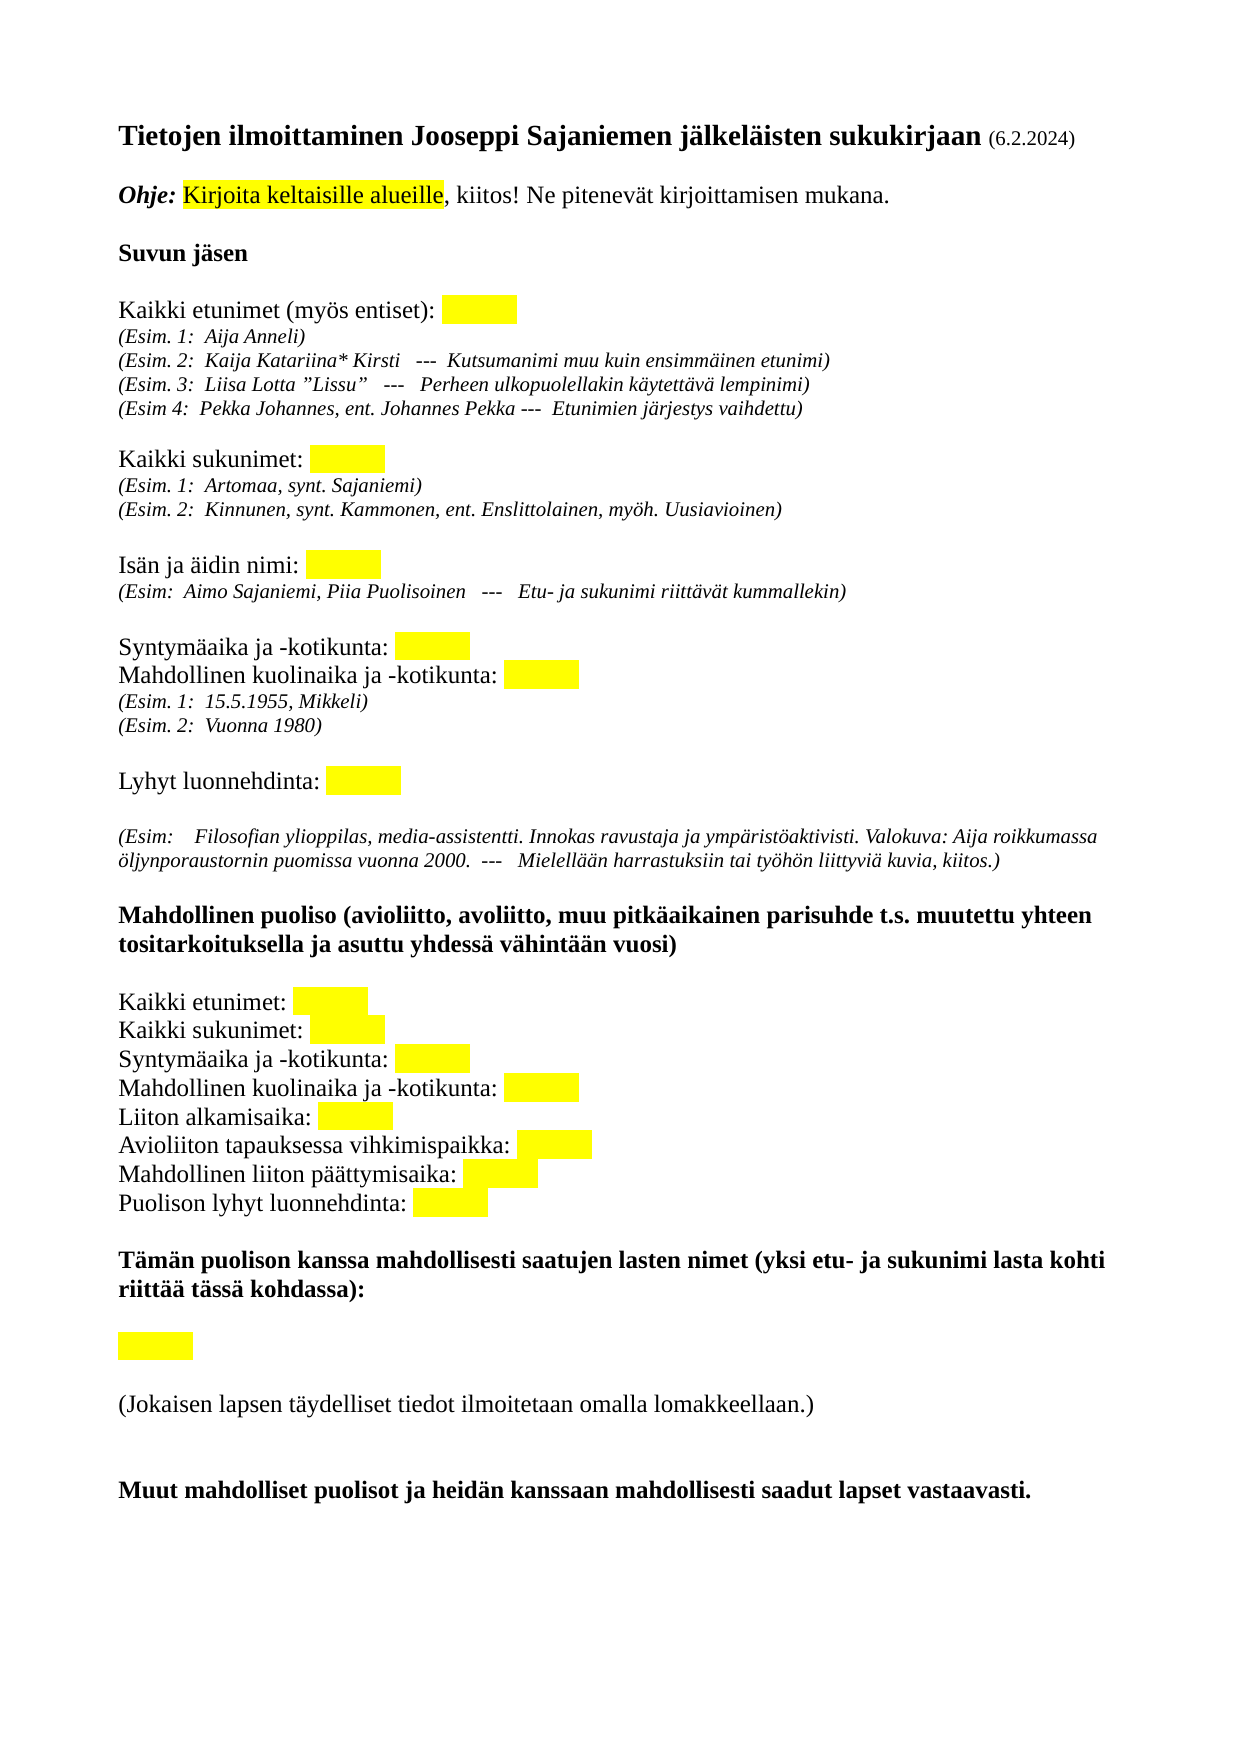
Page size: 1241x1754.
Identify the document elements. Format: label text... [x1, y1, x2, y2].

text (Esim. 3: Liisa Lotta ”Lissu” --- Perheen ulkopuolellakin käytettävä lempinimi) [118, 372, 1122, 396]
text (Esim. 2: Vuonna 1980) [118, 713, 1122, 737]
text Mahdollinen kuolinaika ja -kotikunta: [118, 660, 1122, 689]
text (Esim: Aimo Sajaniemi, Piia Puolisoinen --- Etu- ja sukunimi riittävät kummallekin) [118, 579, 1122, 603]
text (Esim. 1: Aija Anneli) [118, 324, 1122, 348]
text Tietojen ilmoittaminen Jooseppi Sajaniemen jälkeläisten sukukirjaan (6.2.2024) [118, 118, 1122, 152]
text Kaikki etunimet (myös entiset): [118, 295, 1122, 324]
text (Esim. 2: Kinnunen, synt. Kammonen, ent. Enslittolainen, myöh. Uusiavioinen) [118, 497, 1122, 521]
text (Esim. 1: Artomaa, synt. Sajaniemi) [118, 473, 1122, 497]
text (Esim. 1: 15.5.1955, Mikkeli) [118, 689, 1122, 713]
text Puolison lyhyt luonnehdinta: [118, 1188, 1122, 1217]
text (Esim: Filosofian ylioppilas, media-assistentti. Innokas ravustaja ja ympäristöaktivisti. Valokuva: Aija roikkumassa öljynporaustornin puomissa vuonna 2000. --- Mielellään harrastuksiin tai työhön liittyviä kuvia, kiitos.) [118, 823, 1122, 872]
text (Esim. 2: Kaija Katariina* Kirsti --- Kutsumanimi muu kuin ensimmäinen etunimi) [118, 348, 1122, 372]
text Mahdollinen puoliso (avioliitto, avoliitto, muu pitkäaikainen parisuhde t.s. muutettu yhteen tositarkoituksella ja asuttu yhdessä vähintään vuosi) [118, 900, 1122, 958]
text Kaikki sukunimet: [118, 1015, 1122, 1044]
text Isän ja äidin nimi: [118, 550, 1122, 579]
text Mahdollinen kuolinaika ja -kotikunta: [118, 1073, 1122, 1102]
text Avioliiton tapauksessa vihkimispaikka: [118, 1130, 1122, 1159]
text Muut mahdolliset puolisot ja heidän kanssaan mahdollisesti saadut lapset vastaavasti. [118, 1475, 1122, 1504]
text Kaikki etunimet: [118, 987, 1122, 1015]
text Ohje: Kirjoita keltaisille alueille, kiitos! Ne pitenevät kirjoittamisen mukana. [118, 180, 1122, 209]
text Lyhyt luonnehdinta: [118, 766, 1122, 795]
text Syntymäaika ja -kotikunta: [118, 1044, 1122, 1073]
text Suvun jäsen [118, 238, 1122, 267]
text Syntymäaika ja -kotikunta: [118, 632, 1122, 660]
text Kaikki sukunimet: [118, 444, 1122, 473]
text Tämän puolison kanssa mahdollisesti saatujen lasten nimet (yksi etu- ja sukunimi lasta kohti riittää tässä kohdassa): [118, 1245, 1122, 1303]
text (Esim 4: Pekka Johannes, ent. Johannes Pekka --- Etunimien järjestys vaihdettu) [118, 396, 1122, 420]
text Mahdollinen liiton päättymisaika: [118, 1159, 1122, 1188]
text (Jokaisen lapsen täydelliset tiedot ilmoitetaan omalla lomakkeellaan.) [118, 1389, 1122, 1418]
text Liiton alkamisaika: [118, 1102, 1122, 1130]
